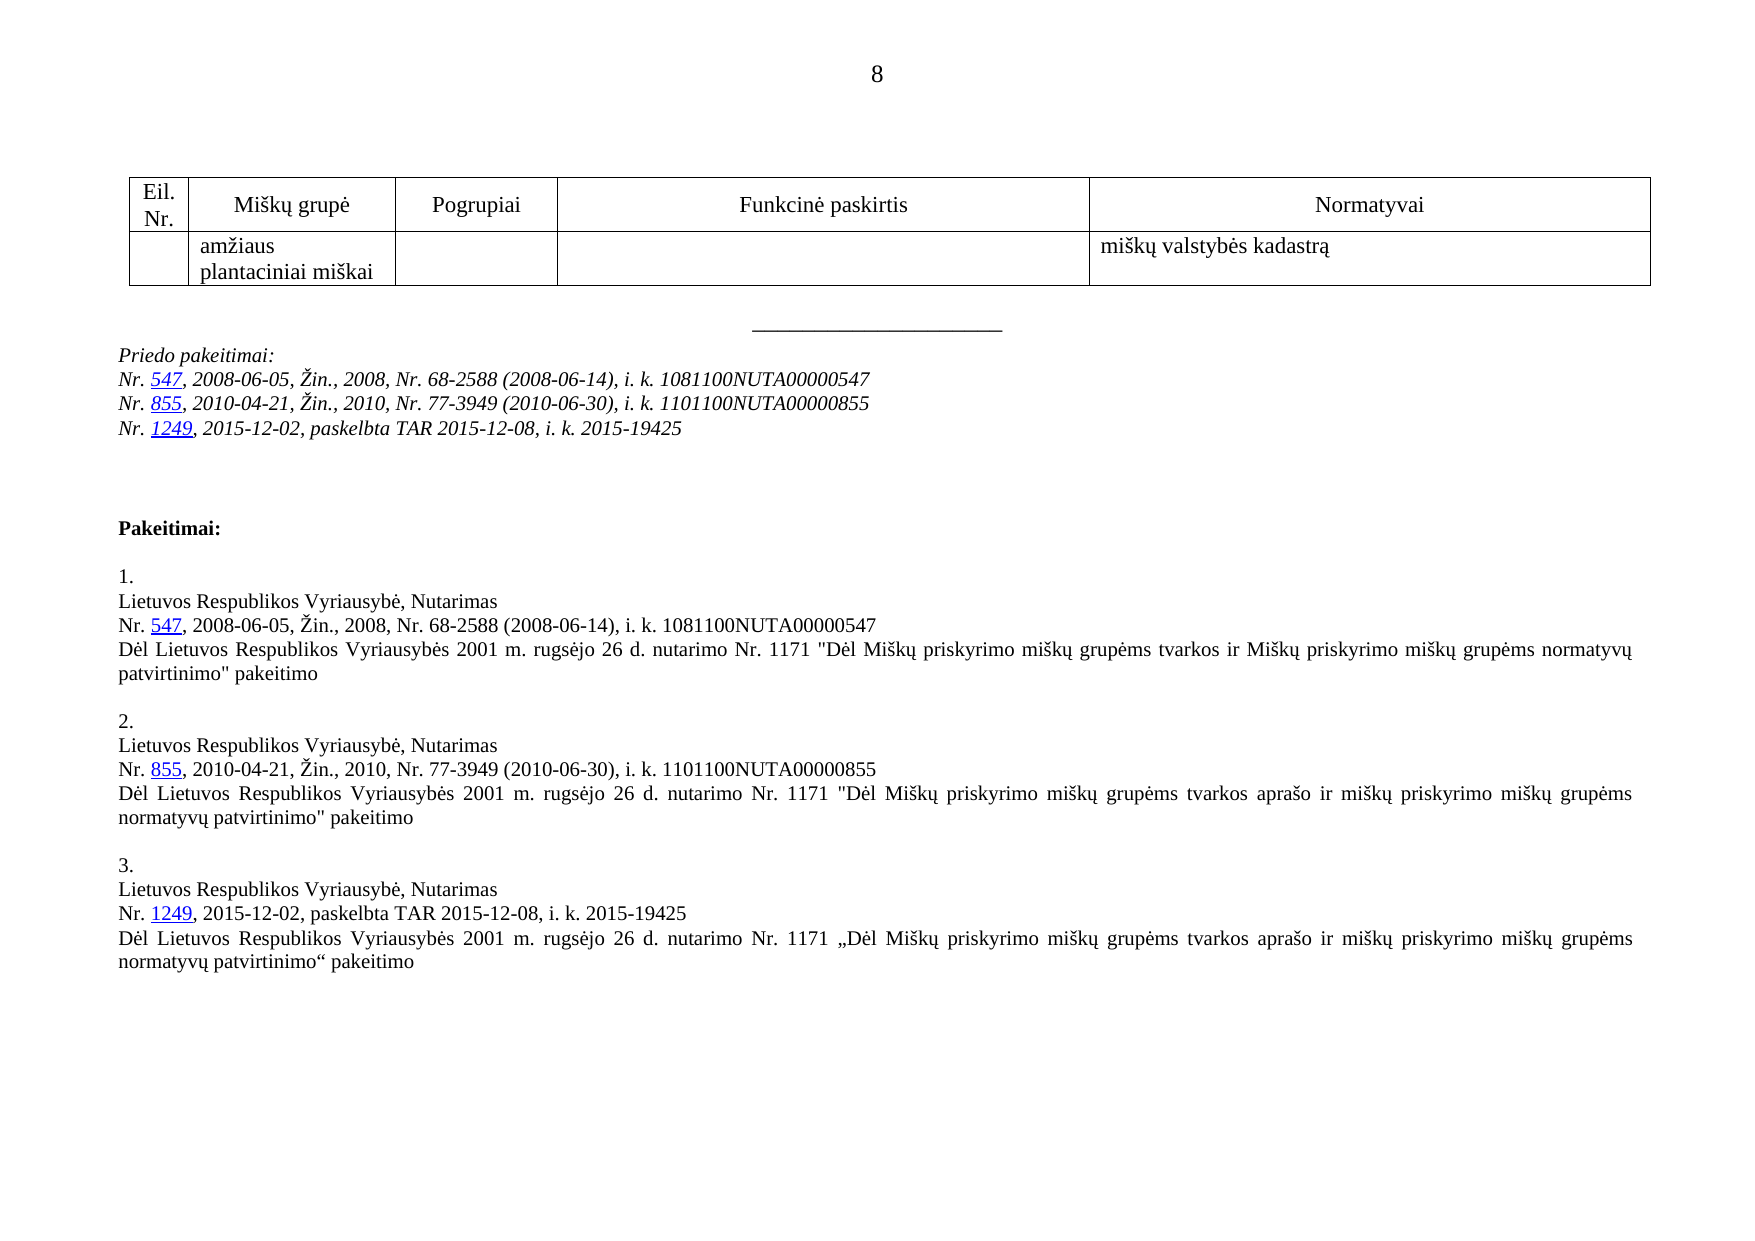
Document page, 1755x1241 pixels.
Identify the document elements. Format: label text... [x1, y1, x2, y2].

text Priedo pakeitimai: [118, 343, 1636, 367]
text Nr. 1249, 2015-12-02, paskelbta TAR 2015-12-08, i. k. 2015-19425 [118, 415, 1636, 439]
table_cell amžiaus plantaciniai miškai [189, 232, 395, 285]
text 2. [118, 709, 1636, 733]
table_header Normatyvai [1090, 178, 1650, 231]
table_cell miškų valstybės kadastrą [1090, 232, 1650, 285]
text Lietuvos Respublikos Vyriausybė, Nutarimas [118, 588, 1636, 613]
table_header Miškų grupė [189, 178, 395, 231]
text Lietuvos Respublikos Vyriausybė, Nutarimas [118, 733, 1636, 757]
table_cell [558, 232, 1089, 285]
text Nr. 855, 2010-04-21, Žin., 2010, Nr. 77-3949 (2010-06-30), i. k. 1101100NUTA00000855 [118, 391, 1636, 415]
text Nr. 1249, 2015-12-02, paskelbta TAR 2015-12-08, i. k. 2015-19425 [118, 901, 1636, 925]
table_cell [130, 232, 188, 285]
text Pakeitimai: [118, 516, 1636, 540]
table_header Pogrupiai [396, 178, 557, 231]
text Nr. 855, 2010-04-21, Žin., 2010, Nr. 77-3949 (2010-06-30), i. k. 1101100NUTA00000855 [118, 757, 1636, 781]
table_header Funkcinė paskirtis [558, 178, 1089, 231]
text 3. [118, 853, 1636, 877]
table_cell [396, 232, 557, 285]
text Dėl Lietuvos Respublikos Vyriausybės 2001 m. rugsėjo 26 d. nutarimo Nr. 1171 „Dėl Miškų priskyrimo miškų grupėms tvarkos aprašo ir miškų priskyrimo miškų grupėms normatyvų patvirtinimo“ pakeitimo [118, 925, 1636, 973]
table_header Eil. Nr. [130, 178, 188, 231]
text Dėl Lietuvos Respublikos Vyriausybės 2001 m. rugsėjo 26 d. nutarimo Nr. 1171 "Dėl Miškų priskyrimo miškų grupėms tvarkos ir Miškų priskyrimo miškų grupėms normatyvų patvirtinimo" pakeitimo [118, 637, 1636, 685]
text Nr. 547, 2008-06-05, Žin., 2008, Nr. 68-2588 (2008-06-14), i. k. 1081100NUTA00000547 [118, 613, 1636, 637]
text Dėl Lietuvos Respublikos Vyriausybės 2001 m. rugsėjo 26 d. nutarimo Nr. 1171 "Dėl Miškų priskyrimo miškų grupėms tvarkos aprašo ir miškų priskyrimo miškų grupėms normatyvų patvirtinimo" pakeitimo [118, 781, 1636, 829]
text Lietuvos Respublikos Vyriausybė, Nutarimas [118, 877, 1636, 901]
text 1. [118, 564, 1636, 588]
text –––––––––––––––––––– [118, 314, 1636, 343]
text Nr. 547, 2008-06-05, Žin., 2008, Nr. 68-2588 (2008-06-14), i. k. 1081100NUTA00000547 [118, 367, 1636, 391]
